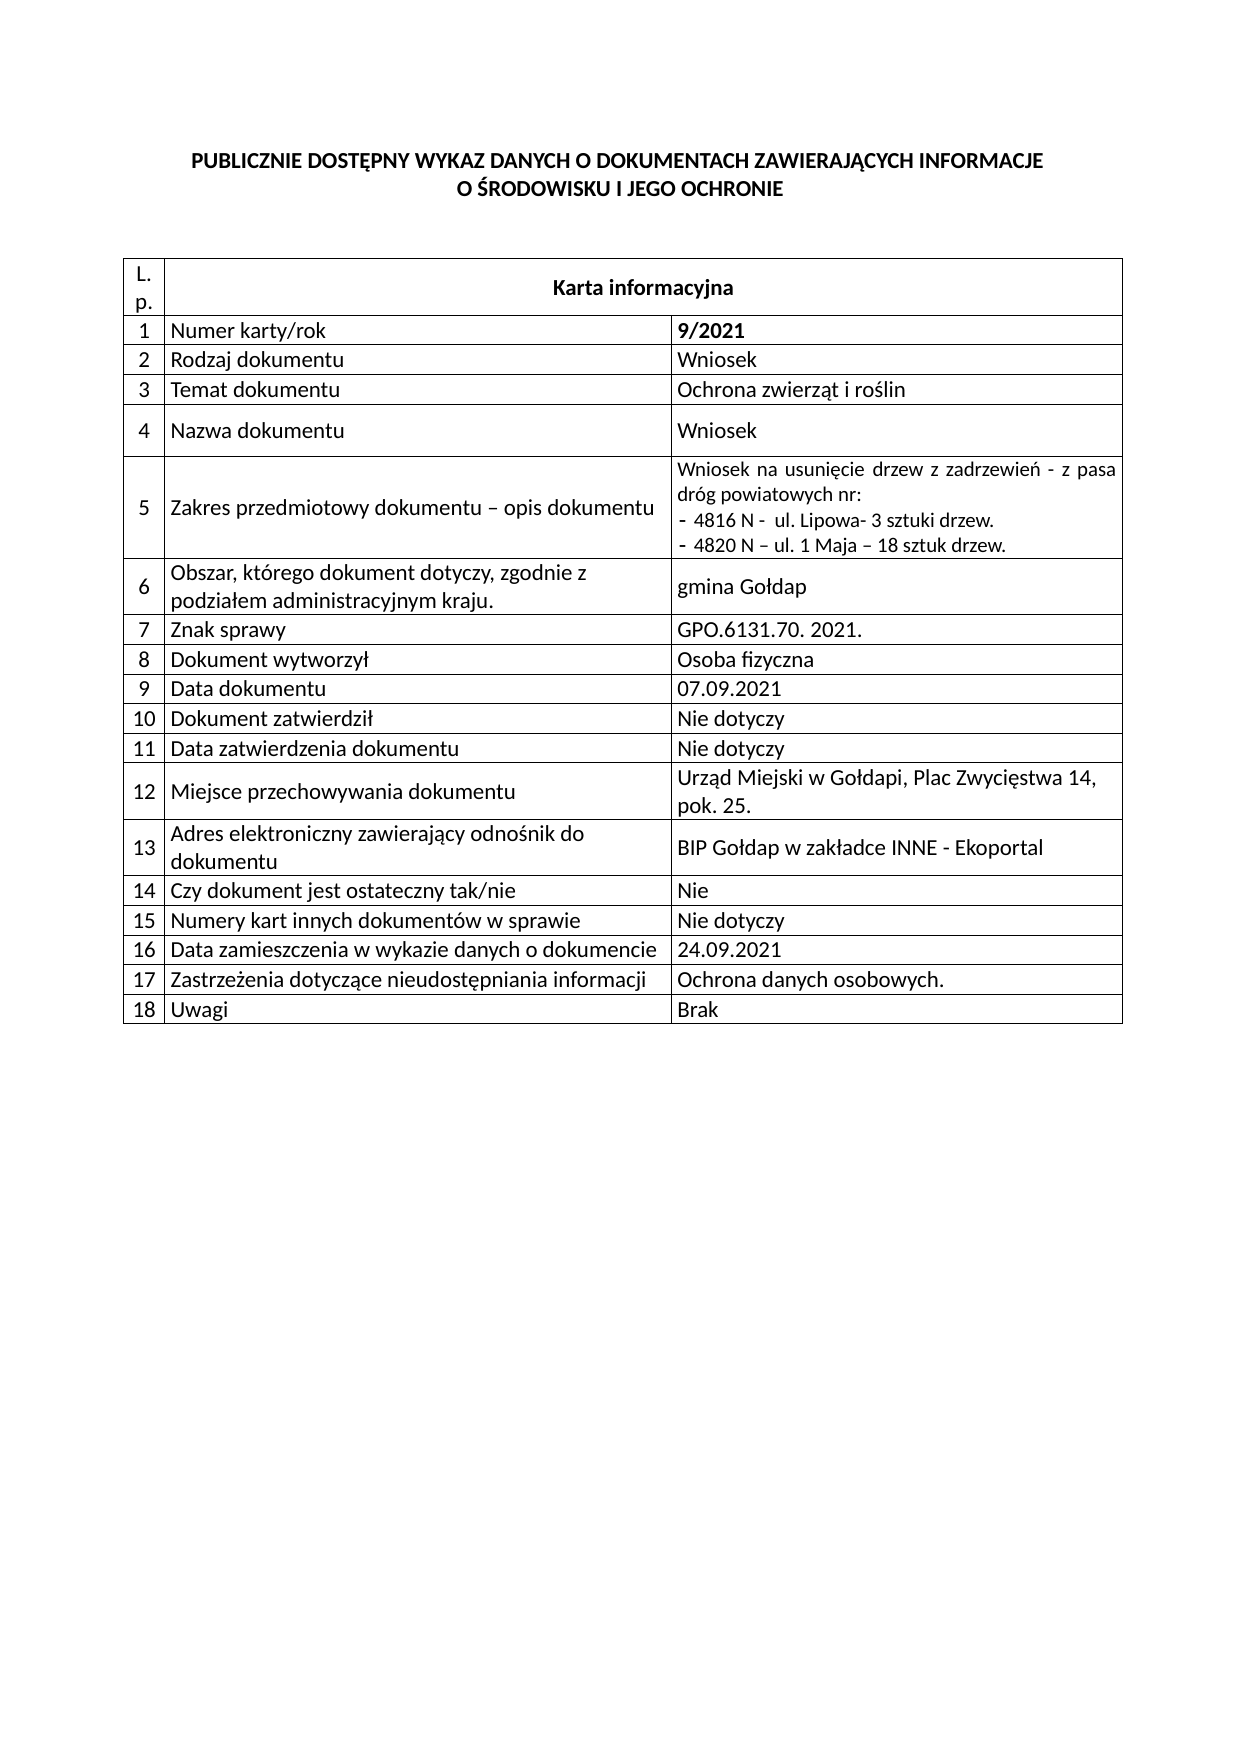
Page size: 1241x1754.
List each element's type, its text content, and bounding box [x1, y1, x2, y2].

table_cell Nie dotyczy [672, 906, 1122, 934]
table_cell 8 [124, 645, 164, 673]
table_cell Zastrzeżenia dotyczące nieudostępniania informacji [165, 965, 671, 994]
table_cell 6 [124, 559, 164, 614]
table_cell 13 [124, 820, 164, 875]
table_cell 9 [124, 675, 164, 703]
table_cell 7 [124, 615, 164, 644]
table_cell 1 [124, 316, 164, 344]
table_cell Data zatwierdzenia dokumentu [165, 734, 671, 762]
table_cell Miejsce przechowywania dokumentu [165, 763, 671, 819]
table_cell 07.09.2021 [672, 675, 1122, 703]
table_cell Dokument wytworzył [165, 645, 671, 673]
table_cell 9/2021 [672, 316, 1122, 344]
table_cell Czy dokument jest ostateczny tak/nie [165, 876, 671, 905]
table_cell Znak sprawy [165, 615, 671, 644]
table_cell Uwagi [165, 995, 671, 1023]
table_cell Nazwa dokumentu [165, 405, 671, 456]
table_cell Wniosek [672, 405, 1122, 456]
table_cell Wniosek [672, 345, 1122, 374]
table_cell Zakres przedmiotowy dokumentu – opis dokumentu [165, 457, 671, 558]
table_cell Numery kart innych dokumentów w sprawie [165, 906, 671, 934]
table_cell 2 [124, 345, 164, 374]
table_cell gmina Gołdap [672, 559, 1122, 614]
table_cell 10 [124, 704, 164, 733]
table_cell Ochrona zwierząt i roślin [672, 375, 1122, 403]
table_cell 4 [124, 405, 164, 456]
table_cell Urząd Miejski w Gołdapi, Plac Zwycięstwa 14, pok. 25. [672, 763, 1122, 819]
table_cell Data dokumentu [165, 675, 671, 703]
table_cell Adres elektroniczny zawierający odnośnik do dokumentu [165, 820, 671, 875]
table_cell Temat dokumentu [165, 375, 671, 403]
table_cell Rodzaj dokumentu [165, 345, 671, 374]
table_header Karta informacyjna [165, 259, 1122, 315]
table_cell GPO.6131.70. 2021. [672, 615, 1122, 644]
text PUBLICZNIE DOSTĘPNY WYKAZ DANYCH O DOKUMENTACH ZAWIERAJĄCYCH INFORMACJE O ŚRODOWISKU I JEGO OCHRONIE [118, 146, 1122, 202]
table_cell Data zamieszczenia w wykazie danych o dokumencie [165, 936, 671, 964]
table_cell 5 [124, 457, 164, 558]
table_cell Nie [672, 876, 1122, 905]
table_cell Nie dotyczy [672, 704, 1122, 733]
table_cell Osoba fizyczna [672, 645, 1122, 673]
table_cell 14 [124, 876, 164, 905]
table_cell BIP Gołdap w zakładce INNE - Ekoportal [672, 820, 1122, 875]
table_cell 17 [124, 965, 164, 994]
table_cell Dokument zatwierdził [165, 704, 671, 733]
table_cell 11 [124, 734, 164, 762]
table_cell Nie dotyczy [672, 734, 1122, 762]
table_cell Numer karty/rok [165, 316, 671, 344]
table_cell 3 [124, 375, 164, 403]
table_cell 24.09.2021 [672, 936, 1122, 964]
table_cell Wniosek na usunięcie drzew z zadrzewień - z pasa dróg powiatowych nr: 4816 N - ul. Lipowa- 3 sztuki drzew. 4820 N – ul. 1 Maja – 18 sztuk drzew. [672, 457, 1122, 558]
table_cell 15 [124, 906, 164, 934]
table_header L. p. [124, 259, 164, 315]
table_cell Obszar, którego dokument dotyczy, zgodnie z podziałem administracyjnym kraju. [165, 559, 671, 614]
table_cell Ochrona danych osobowych. [672, 965, 1122, 994]
table_cell 18 [124, 995, 164, 1023]
table_cell Brak [672, 995, 1122, 1023]
table_cell 16 [124, 936, 164, 964]
table_cell 12 [124, 763, 164, 819]
